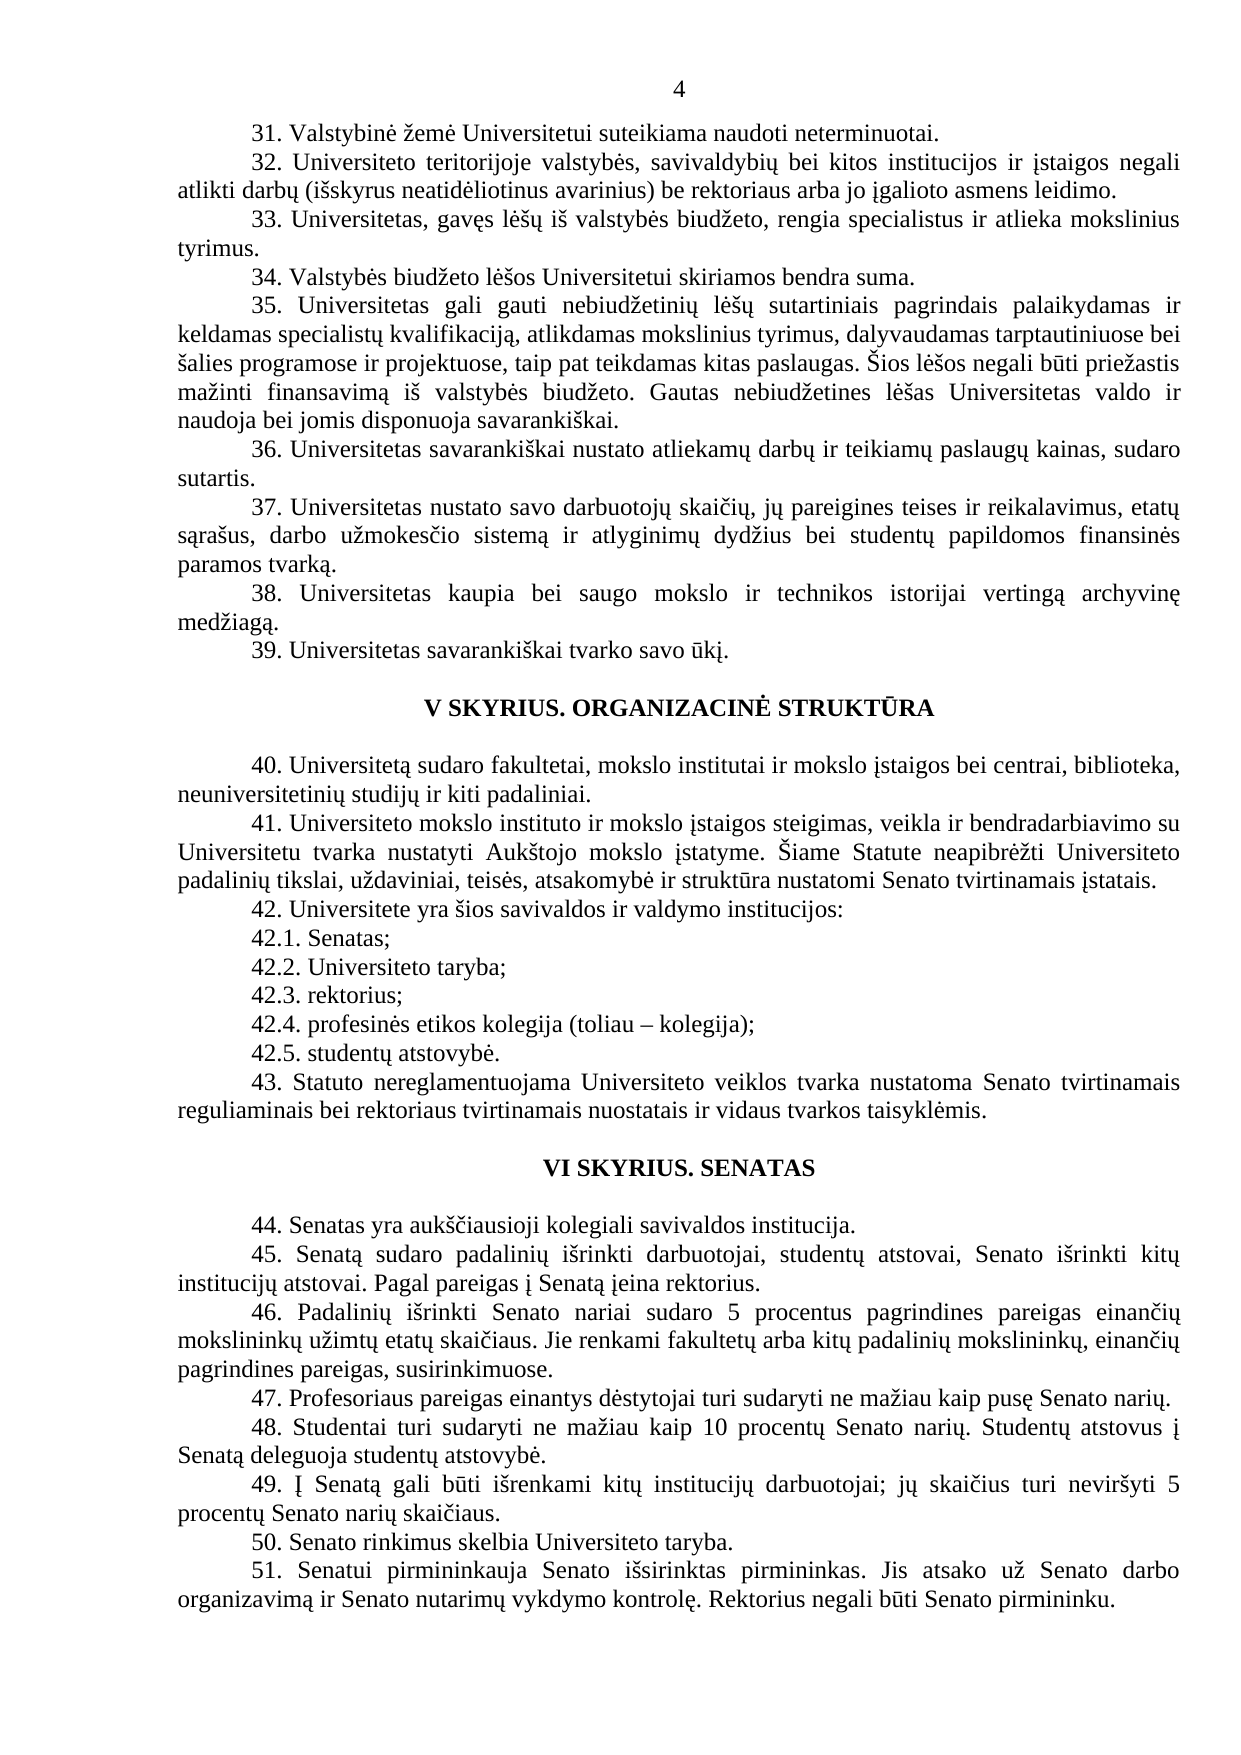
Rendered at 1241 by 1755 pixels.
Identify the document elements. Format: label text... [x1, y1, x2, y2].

text 50. Senato rinkimus skelbia Universiteto taryba. [177, 1527, 1181, 1556]
text 49. Į Senatą gali būti išrenkami kitų institucijų darbuotojai; jų skaičius turi neviršyti 5 procentų Senato narių skaičiaus. [177, 1469, 1181, 1527]
text 43. Statuto nereglamentuojama Universiteto veiklos tvarka nustatoma Senato tvirtinamais reguliaminais bei rektoriaus tvirtinamais nuostatais ir vidaus tvarkos taisyklėmis. [177, 1067, 1181, 1124]
text 42.4. profesinės etikos kolegija (toliau – kolegija); [177, 1009, 1181, 1038]
text 33. Universitetas, gavęs lėšų iš valstybės biudžeto, rengia specialistus ir atlieka mokslinius tyrimus. [177, 204, 1181, 262]
text 42. Universitete yra šios savivaldos ir valdymo institucijos: [177, 894, 1181, 923]
text 42.5. studentų atstovybė. [177, 1038, 1181, 1067]
text 39. Universitetas savarankiškai tvarko savo ūkį. [177, 636, 1181, 664]
text 34. Valstybės biudžeto lėšos Universitetui skiriamos bendra suma. [177, 262, 1181, 291]
text 48. Studentai turi sudaryti ne mažiau kaip 10 procentų Senato narių. Studentų atstovus į Senatą deleguoja studentų atstovybė. [177, 1412, 1181, 1469]
text 38. Universitetas kaupia bei saugo mokslo ir technikos istorijai vertingą archyvinę medžiagą. [177, 578, 1181, 636]
text 44. Senatas yra aukščiausioji kolegiali savivaldos institucija. [177, 1211, 1181, 1239]
text 37. Universitetas nustato savo darbuotojų skaičių, jų pareigines teises ir reikalavimus, etatų sąrašus, darbo užmokesčio sistemą ir atlyginimų dydžius bei studentų papildomos finansinės paramos tvarką. [177, 492, 1181, 578]
text 32. Universiteto teritorijoje valstybės, savivaldybių bei kitos institucijos ir įstaigos negali atlikti darbų (išskyrus neatidėliotinus avarinius) be rektoriaus arba jo įgalioto asmens leidimo. [177, 147, 1181, 204]
text 31. Valstybinė žemė Universitetui suteikiama naudoti neterminuotai. [177, 118, 1181, 147]
text 40. Universitetą sudaro fakultetai, mokslo institutai ir mokslo įstaigos bei centrai, biblioteka, neuniversitetinių studijų ir kiti padaliniai. [177, 751, 1181, 808]
text 42.2. Universiteto taryba; [177, 952, 1181, 981]
text 42.3. rektorius; [177, 981, 1181, 1009]
text 41. Universiteto mokslo instituto ir mokslo įstaigos steigimas, veikla ir bendradarbiavimo su Universitetu tvarka nustatyti Aukštojo mokslo įstatyme. Šiame Statute neapibrėžti Universiteto padalinių tikslai, uždaviniai, teisės, atsakomybė ir struktūra nustatomi Senato tvirtinamais įstatais. [177, 808, 1181, 894]
text 42.1. Senatas; [177, 923, 1181, 952]
text 35. Universitetas gali gauti nebiudžetinių lėšų sutartiniais pagrindais palaikydamas ir keldamas specialistų kvalifikaciją, atlikdamas mokslinius tyrimus, dalyvaudamas tarptautiniuose bei šalies programose ir projektuose, taip pat teikdamas kitas paslaugas. Šios lėšos negali būti priežastis mažinti finansavimą iš valstybės biudžeto. Gautas nebiudžetines lėšas Universitetas valdo ir naudoja bei jomis disponuoja savarankiškai. [177, 291, 1181, 434]
text 45. Senatą sudaro padalinių išrinkti darbuotojai, studentų atstovai, Senato išrinkti kitų institucijų atstovai. Pagal pareigas į Senatą įeina rektorius. [177, 1239, 1181, 1297]
text 36. Universitetas savarankiškai nustato atliekamų darbų ir teikiamų paslaugų kainas, sudaro sutartis. [177, 434, 1181, 492]
text 47. Profesoriaus pareigas einantys dėstytojai turi sudaryti ne mažiau kaip pusę Senato narių. [177, 1383, 1181, 1412]
text V skyrius. Organizacinė struktūra [177, 693, 1181, 722]
text 46. Padalinių išrinkti Senato nariai sudaro 5 procentus pagrindines pareigas einančių mokslininkų užimtų etatų skaičiaus. Jie renkami fakultetų arba kitų padalinių mokslininkų, einančių pagrindines pareigas, susirinkimuose. [177, 1297, 1181, 1383]
text VI skyrius. Senatas [177, 1153, 1181, 1182]
text 51. Senatui pirmininkauja Senato išsirinktas pirmininkas. Jis atsako už Senato darbo organizavimą ir Senato nutarimų vykdymo kontrolę. Rektorius negali būti Senato pirmininku. [177, 1556, 1181, 1613]
